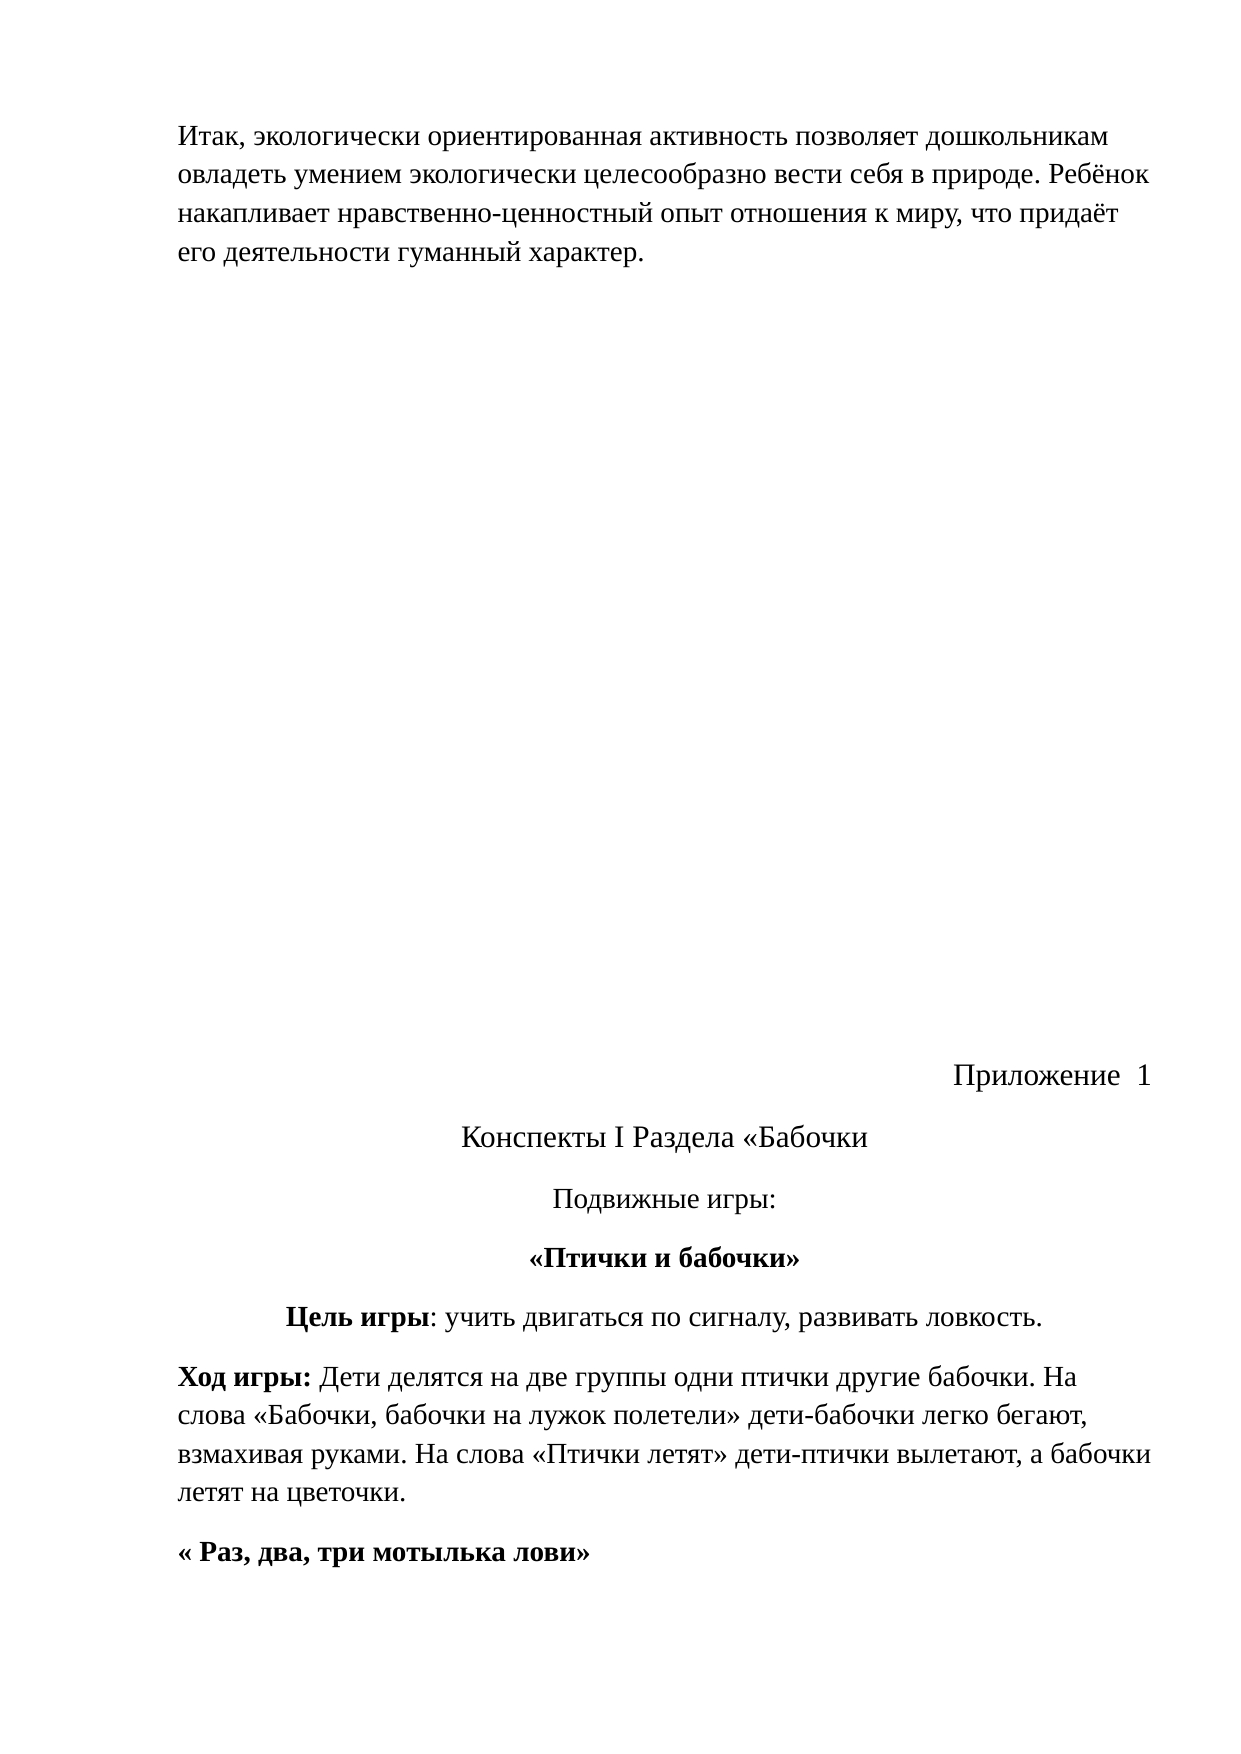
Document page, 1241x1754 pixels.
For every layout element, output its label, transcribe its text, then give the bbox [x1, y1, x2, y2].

text Цель игры: учить двигаться по сигналу, развивать ловкость. [177, 1299, 1152, 1333]
text Подвижные игры: [177, 1181, 1152, 1214]
text Итак, экологически ориентированная активность позволяет дошкольникам овладеть умением экологически целесообразно вести себя в природе. Ребёнок накапливает нравственно-ценностный опыт отношения к миру, что придаёт его деятельности гуманный характер. [177, 118, 1152, 267]
text Приложение 1 [177, 1057, 1152, 1093]
text « Раз, два, три мотылька лови» [177, 1534, 1152, 1567]
text Конспекты I Раздела «Бабочки [177, 1119, 1152, 1155]
text Ход игры: Дети делятся на две группы одни птички другие бабочки. На слова «Бабочки, бабочки на лужок полетели» дети-бабочки легко бегают, взмахивая руками. На слова «Птички летят» дети-птички вылетают, а бабочки летят на цветочки. [177, 1359, 1152, 1508]
text «Птички и бабочки» [177, 1240, 1152, 1274]
